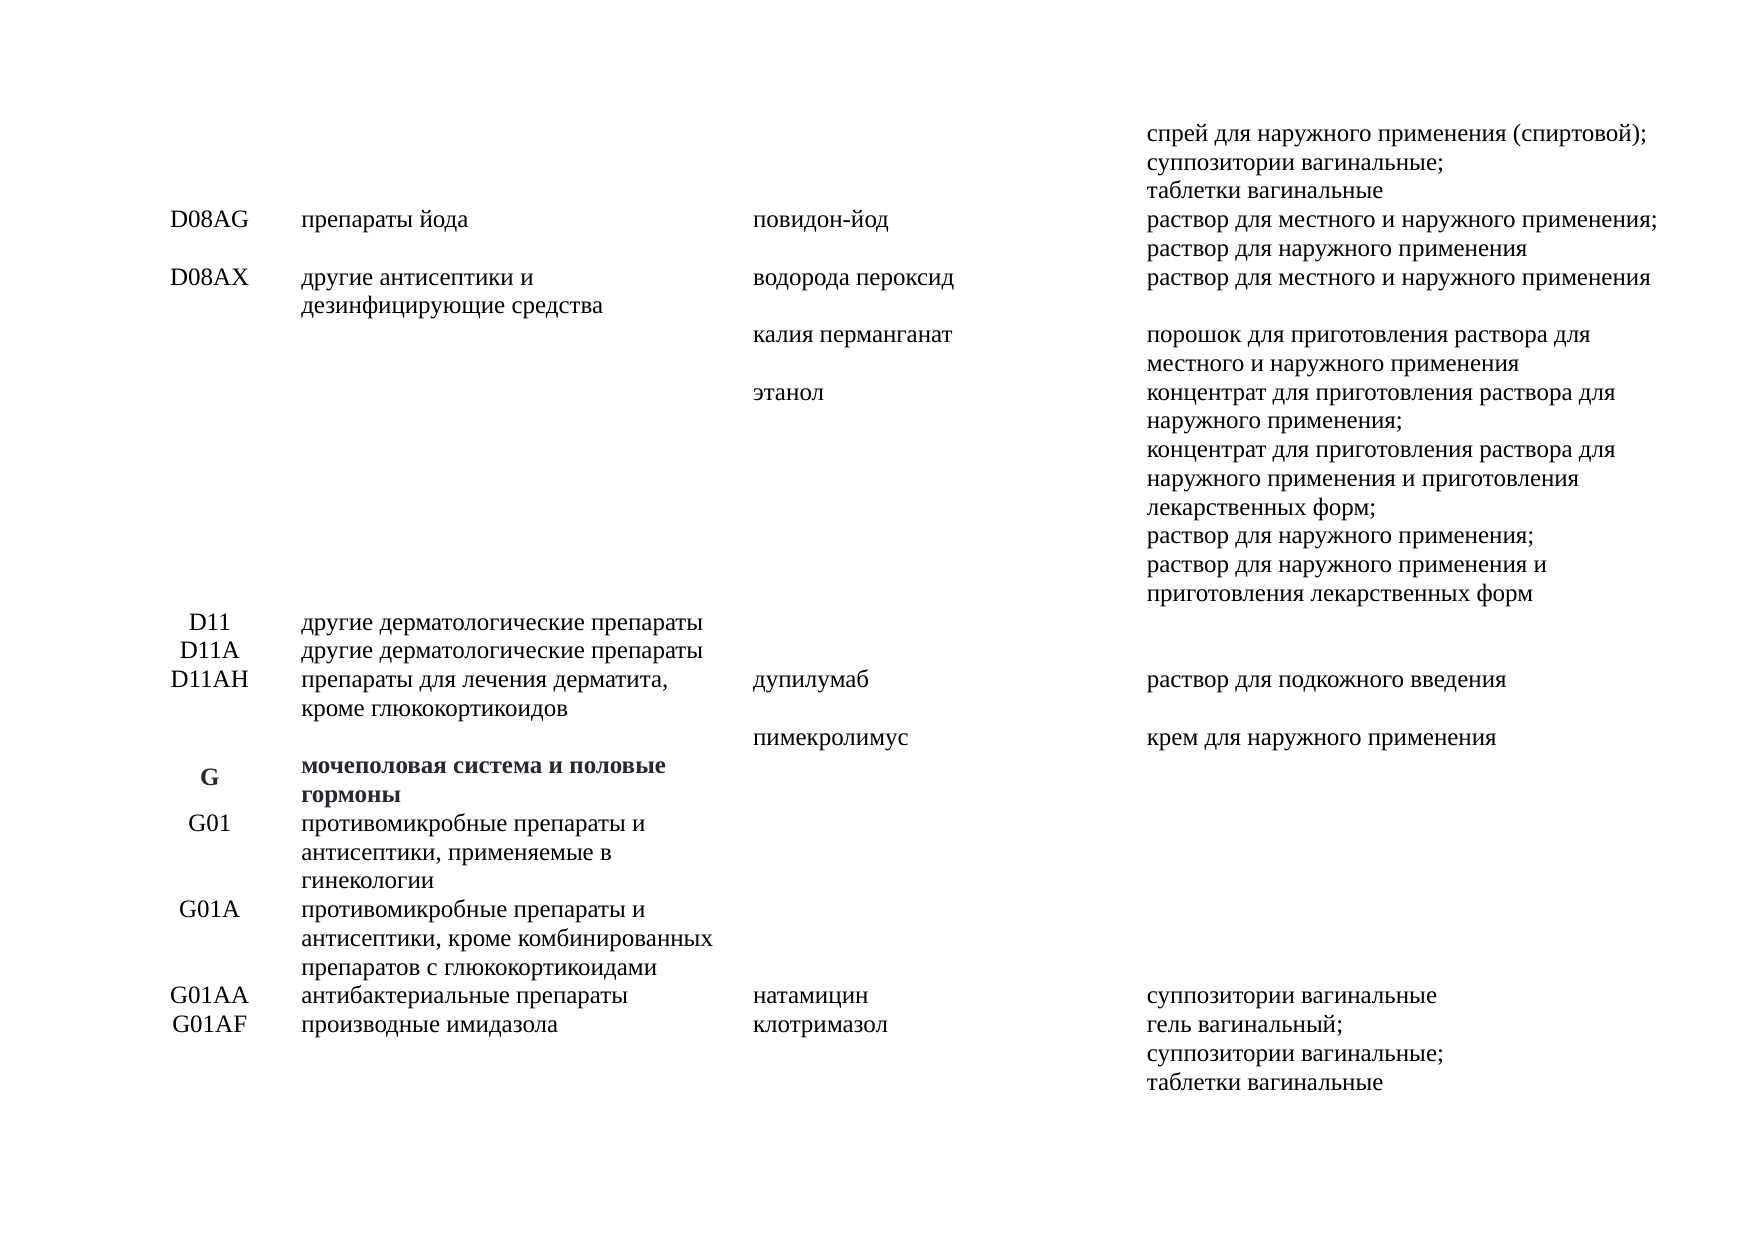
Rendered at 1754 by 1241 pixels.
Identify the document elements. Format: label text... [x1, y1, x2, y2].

table_cell G01 [129, 808, 290, 894]
table_cell препараты для лечения дерматита, кроме глюкокортикоидов [290, 664, 742, 722]
table_cell натамицин [742, 981, 1135, 1009]
table_cell другие антисептики и дезинфицирующие средства [290, 262, 742, 319]
table_cell [742, 808, 1135, 894]
table_cell повидон-йод [742, 204, 1135, 262]
table_cell [742, 636, 1135, 664]
table_cell клотримазол [742, 1009, 1135, 1096]
table_cell концентрат для приготовления раствора для наружного применения; концентрат для приготовления раствора для наружного применения и приготовления лекарственных форм; раствор для наружного применения; раствор для наружного применения и приготовления лекарственных форм [1135, 377, 1704, 607]
table_cell D08AX [129, 262, 290, 319]
table_cell [1135, 607, 1704, 636]
table_cell пимекролимус [742, 722, 1135, 751]
table_cell противомикробные препараты и антисептики, применяемые в гинекологии [290, 808, 742, 894]
table_cell D11 [129, 607, 290, 636]
table_cell спрей для наружного применения (спиртовой); суппозитории вагинальные; таблетки вагинальные [1135, 118, 1704, 204]
table_cell G01A [129, 894, 290, 981]
table_cell [1135, 894, 1704, 981]
table_cell [129, 722, 290, 751]
table_cell [290, 118, 742, 204]
table_cell D08AG [129, 204, 290, 262]
table_cell [290, 319, 742, 377]
table_cell раствор для местного и наружного применения [1135, 262, 1704, 319]
table_cell другие дерматологические препараты [290, 607, 742, 636]
table_cell [1135, 751, 1704, 808]
table_cell производные имидазола [290, 1009, 742, 1096]
table_cell порошок для приготовления раствора для местного и наружного применения [1135, 319, 1704, 377]
table_cell [742, 607, 1135, 636]
table_cell гель вагинальный; суппозитории вагинальные; таблетки вагинальные [1135, 1009, 1704, 1096]
table_cell антибактериальные препараты [290, 981, 742, 1009]
table_cell суппозитории вагинальные [1135, 981, 1704, 1009]
table_cell раствор для подкожного введения [1135, 664, 1704, 722]
table_cell [129, 118, 290, 204]
table_cell [742, 894, 1135, 981]
table_cell [290, 377, 742, 607]
table_cell крем для наружного применения [1135, 722, 1704, 751]
table_cell мочеполовая система и половые гормоны [290, 751, 742, 808]
table_cell калия перманганат [742, 319, 1135, 377]
table_cell G01AА [129, 981, 290, 1009]
table_cell [1135, 636, 1704, 664]
table_cell препараты йода [290, 204, 742, 262]
table_cell D11AН [129, 664, 290, 722]
table_cell [742, 751, 1135, 808]
table_cell водорода пероксид [742, 262, 1135, 319]
table_cell дупилумаб [742, 664, 1135, 722]
table_cell G [129, 751, 290, 808]
table_cell другие дерматологические препараты [290, 636, 742, 664]
table_cell этанол [742, 377, 1135, 607]
table_cell [290, 722, 742, 751]
table_cell [1135, 808, 1704, 894]
table_cell D11A [129, 636, 290, 664]
table_cell раствор для местного и наружного применения; раствор для наружного применения [1135, 204, 1704, 262]
table_cell [129, 319, 290, 377]
table_cell [129, 377, 290, 607]
table_cell [742, 118, 1135, 204]
table_cell G01AF [129, 1009, 290, 1096]
table_cell противомикробные препараты и антисептики, кроме комбинированных препаратов с глюкокортикоидами [290, 894, 742, 981]
